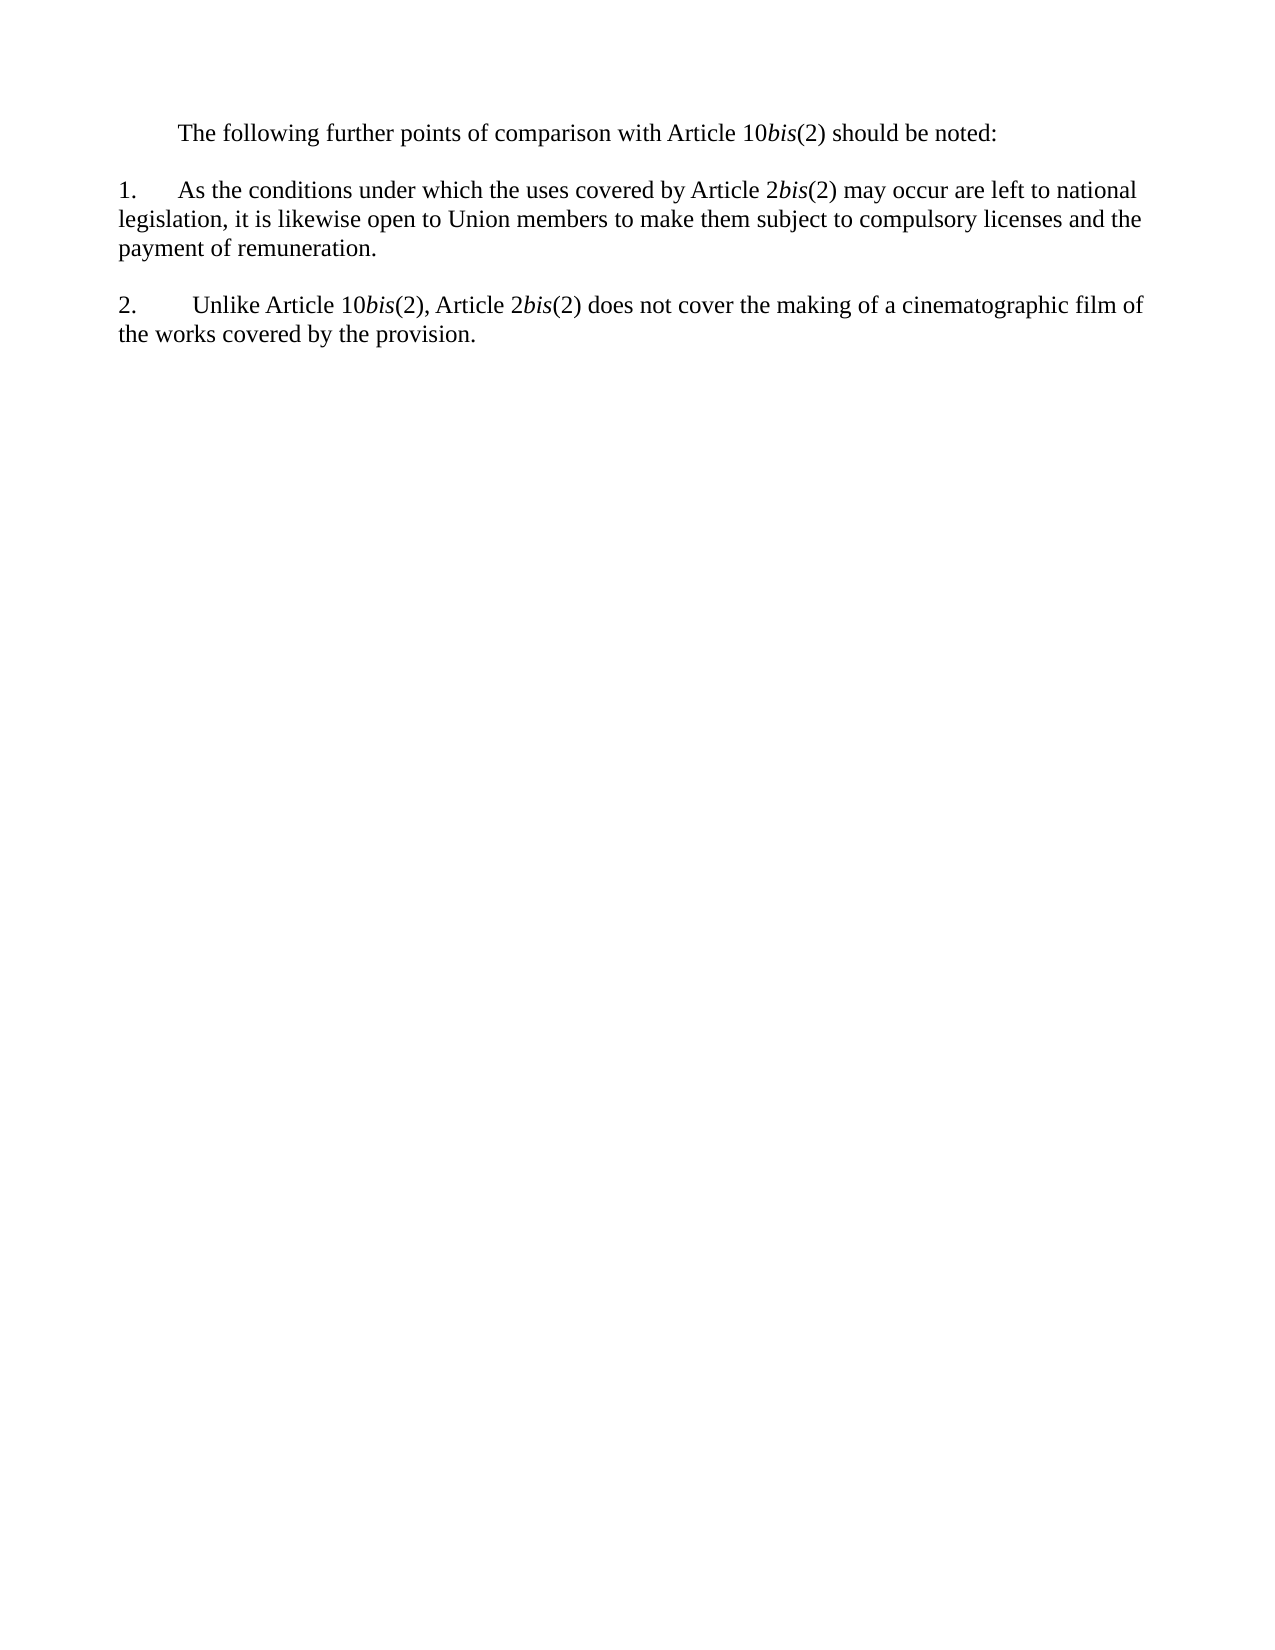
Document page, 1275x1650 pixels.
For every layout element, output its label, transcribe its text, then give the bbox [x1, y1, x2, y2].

text 2. Unlike Article 10bis(2), Article 2bis(2) does not cover the making of a cinematographic film of the works covered by the provision. [118, 291, 1157, 348]
text The following further points of comparison with Article 10bis(2) should be noted: [118, 118, 1157, 147]
list As the conditions under which the uses covered by Article 2bis(2) may occur are left to national legislation, it is likewise open to Union members to make them subject to compulsory licenses and the payment of remuneration. [118, 176, 1157, 262]
